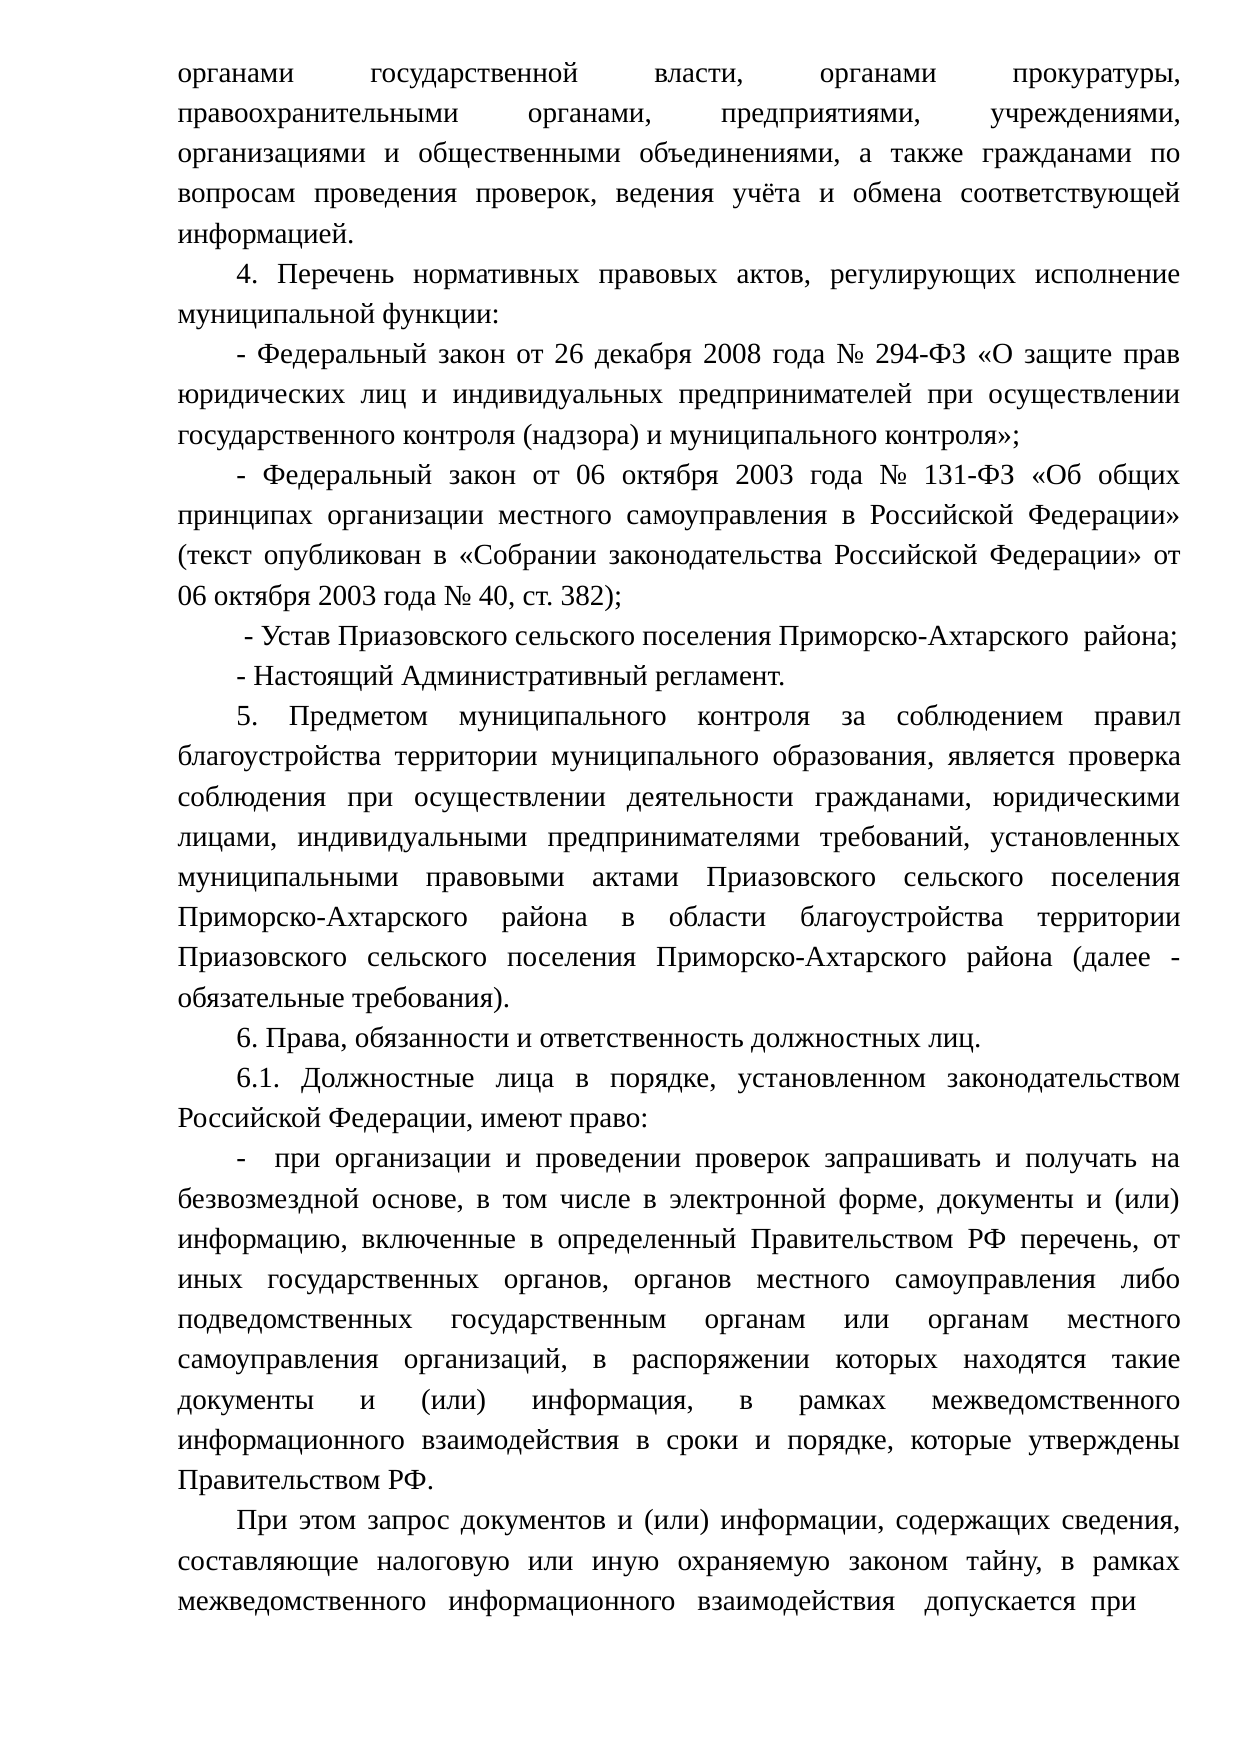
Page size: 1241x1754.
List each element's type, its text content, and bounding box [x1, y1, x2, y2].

text 5. Предметом муниципального контроля за соблюдением правил благоустройства территории муниципального образования, является проверка соблюдения при осуществлении деятельности гражданами, юридическими лицами, индивидуальными предпринимателями требований, установленных муниципальными правовыми актами Приазовского сельского поселения Приморско-Ахтарского района в области благоустройства территории Приазовского сельского поселения Приморско-Ахтарского района (далее - обязательные требования). [177, 698, 1181, 1013]
text При этом запрос документов и (или) информации, содержащих сведения, составляющие налоговую или иную охраняемую законом тайну, в рамках межведомственного информационного взаимодействия допускается при [177, 1502, 1181, 1616]
text органами государственной власти, органами прокуратуры, правоохранительными органами, предприятиями, учреждениями, организациями и общественными объединениями, а также гражданами по вопросам проведения проверок, ведения учёта и обмена соответствующей информацией. [177, 55, 1181, 249]
text - при организации и проведении проверок запрашивать и получать на безвозмездной основе, в том числе в электронной форме, документы и (или) информацию, включенные в определенный Правительством РФ перечень, от иных государственных органов, органов местного самоуправления либо подведомственных государственным органам или органам местного самоуправления организаций, в распоряжении которых находятся такие документы и (или) информация, в рамках межведомственного информационного взаимодействия в сроки и порядке, которые утверждены Правительством РФ. [177, 1141, 1181, 1496]
text 6. Права, обязанности и ответственность должностных лиц. [177, 1020, 1181, 1053]
text - Настоящий Административный регламент. [177, 658, 1181, 692]
text - Федеральный закон от 26 декабря 2008 года № 294-ФЗ «О защите прав юридических лиц и индивидуальных предпринимателей при осуществлении государственного контроля (надзора) и муниципального контроля»; [177, 336, 1181, 450]
text - Федеральный закон от 06 октября 2003 года № 131-ФЗ «Об общих принципах организации местного самоуправления в Российской Федерации» (текст опубликован в «Собрании законодательства Российской Федерации» от 06 октября 2003 года № 40, ст. 382); [177, 457, 1181, 611]
text - Устав Приазовского сельского поселения Приморско-Ахтарского района; [177, 618, 1181, 651]
text 6.1. Должностные лица в порядке, установленном законодательством Российской Федерации, имеют право: [177, 1060, 1181, 1134]
text 4. Перечень нормативных правовых актов, регулирующих исполнение муниципальной функции: [177, 256, 1181, 330]
